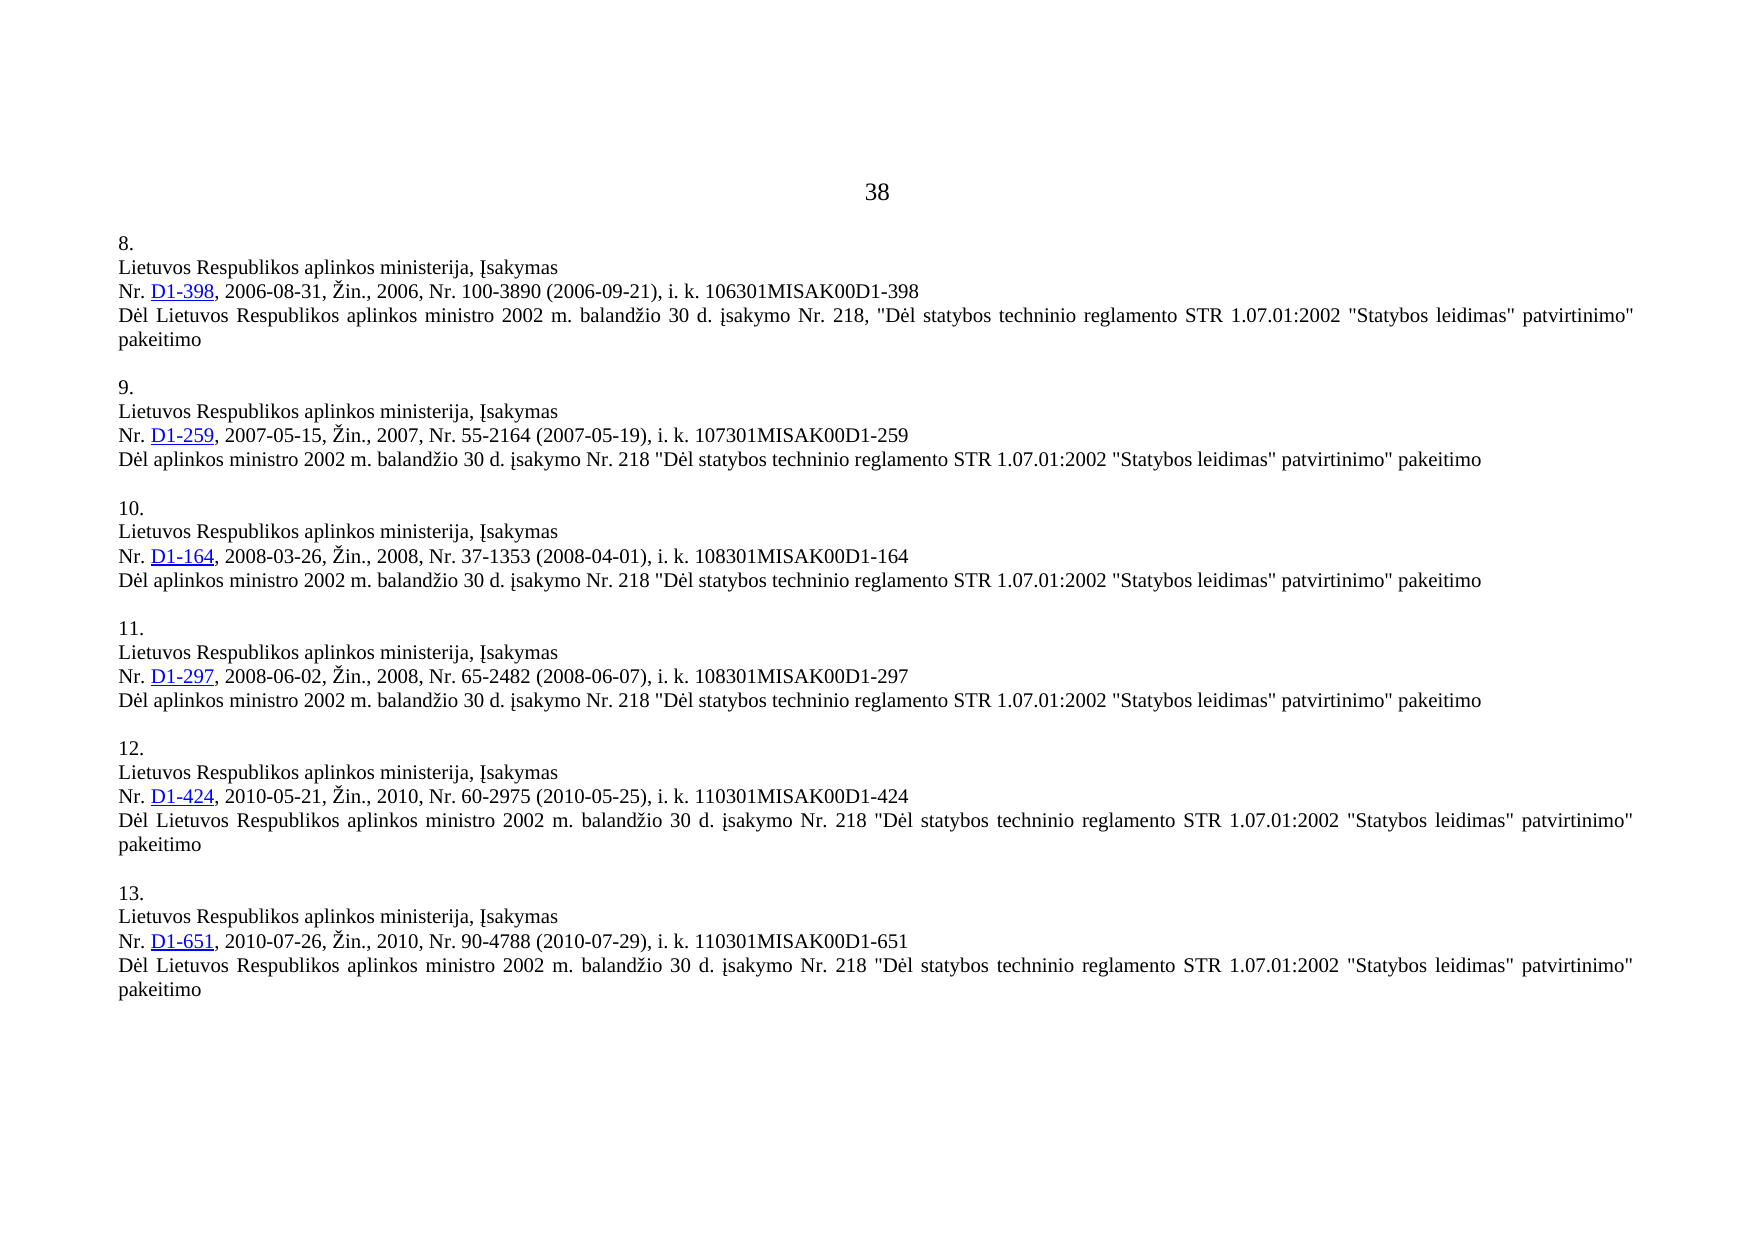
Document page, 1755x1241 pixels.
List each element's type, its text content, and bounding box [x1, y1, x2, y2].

text Lietuvos Respublikos aplinkos ministerija, Įsakymas [118, 640, 1636, 664]
text 8. [118, 231, 1636, 255]
text Nr. D1-651, 2010-07-26, Žin., 2010, Nr. 90-4788 (2010-07-29), i. k. 110301MISAK00D1-651 [118, 928, 1636, 953]
text Dėl Lietuvos Respublikos aplinkos ministro 2002 m. balandžio 30 d. įsakymo Nr. 218, "Dėl statybos techninio reglamento STR 1.07.01:2002 "Statybos leidimas" patvirtinimo" pakeitimo [118, 303, 1636, 351]
text Nr. D1-164, 2008-03-26, Žin., 2008, Nr. 37-1353 (2008-04-01), i. k. 108301MISAK00D1-164 [118, 543, 1636, 568]
text 12. [118, 736, 1636, 760]
text Dėl aplinkos ministro 2002 m. balandžio 30 d. įsakymo Nr. 218 "Dėl statybos techninio reglamento STR 1.07.01:2002 "Statybos leidimas" patvirtinimo" pakeitimo [118, 568, 1636, 592]
text Nr. D1-259, 2007-05-15, Žin., 2007, Nr. 55-2164 (2007-05-19), i. k. 107301MISAK00D1-259 [118, 423, 1636, 447]
text Lietuvos Respublikos aplinkos ministerija, Įsakymas [118, 399, 1636, 423]
text Dėl aplinkos ministro 2002 m. balandžio 30 d. įsakymo Nr. 218 "Dėl statybos techninio reglamento STR 1.07.01:2002 "Statybos leidimas" patvirtinimo" pakeitimo [118, 447, 1636, 471]
text Nr. D1-297, 2008-06-02, Žin., 2008, Nr. 65-2482 (2008-06-07), i. k. 108301MISAK00D1-297 [118, 664, 1636, 688]
text 13. [118, 880, 1636, 904]
text Nr. D1-398, 2006-08-31, Žin., 2006, Nr. 100-3890 (2006-09-21), i. k. 106301MISAK00D1-398 [118, 279, 1636, 303]
text Dėl Lietuvos Respublikos aplinkos ministro 2002 m. balandžio 30 d. įsakymo Nr. 218 "Dėl statybos techninio reglamento STR 1.07.01:2002 "Statybos leidimas" patvirtinimo" pakeitimo [118, 808, 1636, 856]
text Lietuvos Respublikos aplinkos ministerija, Įsakymas [118, 519, 1636, 543]
text Dėl aplinkos ministro 2002 m. balandžio 30 d. įsakymo Nr. 218 "Dėl statybos techninio reglamento STR 1.07.01:2002 "Statybos leidimas" patvirtinimo" pakeitimo [118, 688, 1636, 712]
text 9. [118, 375, 1636, 399]
text 11. [118, 616, 1636, 640]
text Dėl Lietuvos Respublikos aplinkos ministro 2002 m. balandžio 30 d. įsakymo Nr. 218 "Dėl statybos techninio reglamento STR 1.07.01:2002 "Statybos leidimas" patvirtinimo" pakeitimo [118, 953, 1636, 1001]
text Lietuvos Respublikos aplinkos ministerija, Įsakymas [118, 904, 1636, 928]
text Nr. D1-424, 2010-05-21, Žin., 2010, Nr. 60-2975 (2010-05-25), i. k. 110301MISAK00D1-424 [118, 784, 1636, 808]
text 10. [118, 495, 1636, 519]
text Lietuvos Respublikos aplinkos ministerija, Įsakymas [118, 760, 1636, 784]
text Lietuvos Respublikos aplinkos ministerija, Įsakymas [118, 255, 1636, 279]
